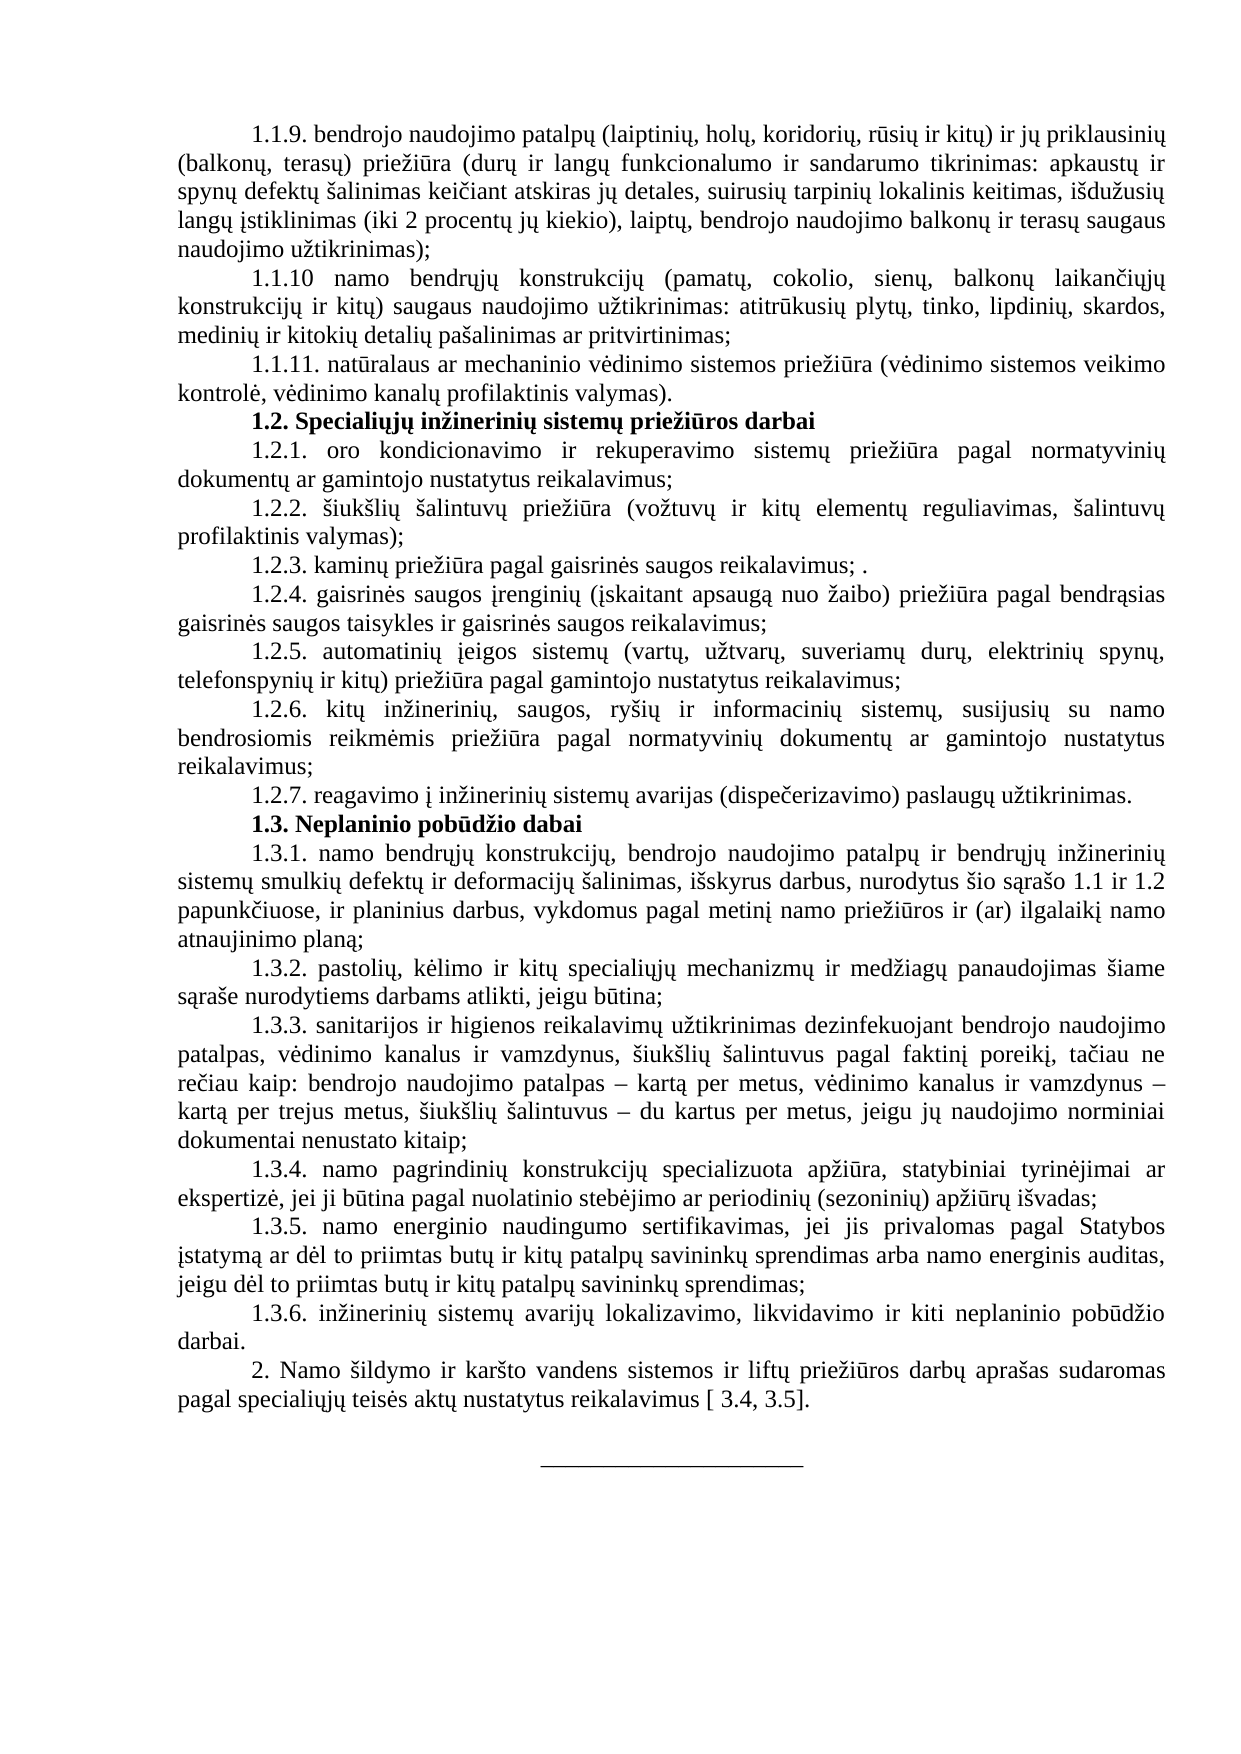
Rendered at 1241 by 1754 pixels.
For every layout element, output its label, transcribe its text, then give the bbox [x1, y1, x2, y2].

text 1.2.5. automatinių įeigos sistemų (vartų, užtvarų, suveriamų durų, elektrinių spynų, telefonspynių ir kitų) priežiūra pagal gamintojo nustatytus reikalavimus; [177, 636, 1166, 694]
text 1.2.7. reagavimo į inžinerinių sistemų avarijas (dispečerizavimo) paslaugų užtikrinimas. [177, 780, 1166, 809]
text 1.1.11. natūralaus ar mechaninio vėdinimo sistemos priežiūra (vėdinimo sistemos veikimo kontrolė, vėdinimo kanalų profilaktinis valymas). [177, 349, 1166, 406]
text 1.3.4. namo pagrindinių konstrukcijų specializuota apžiūra, statybiniai tyrinėjimai ar ekspertizė, jei ji būtina pagal nuolatinio stebėjimo ar periodinių (sezoninių) apžiūrų išvadas; [177, 1154, 1166, 1211]
text 2. Namo šildymo ir karšto vandens sistemos ir liftų priežiūros darbų aprašas sudaromas pagal specialiųjų teisės aktų nustatytus reikalavimus [ 3.4, 3.5]. [177, 1355, 1166, 1413]
text 1.3. Neplaninio pobūdžio dabai [177, 809, 1166, 838]
text 1.3.5. namo energinio naudingumo sertifikavimas, jei jis privalomas pagal Statybos įstatymą ar dėl to priimtas butų ir kitų patalpų savininkų sprendimas arba namo energinis auditas, jeigu dėl to priimtas butų ir kitų patalpų savininkų sprendimas; [177, 1211, 1166, 1298]
text 1.3.1. namo bendrųjų konstrukcijų, bendrojo naudojimo patalpų ir bendrųjų inžinerinių sistemų smulkių defektų ir deformacijų šalinimas, išskyrus darbus, nurodytus šio sąrašo 1.1 ir 1.2 papunkčiuose, ir planinius darbus, vykdomus pagal metinį namo priežiūros ir (ar) ilgalaikį namo atnaujinimo planą; [177, 838, 1166, 953]
text 1.3.2. pastolių, kėlimo ir kitų specialiųjų mechanizmų ir medžiagų panaudojimas šiame sąraše nurodytiems darbams atlikti, jeigu būtina; [177, 953, 1166, 1010]
text 1.2.2. šiukšlių šalintuvų priežiūra (vožtuvų ir kitų elementų reguliavimas, šalintuvų profilaktinis valymas); [177, 493, 1166, 550]
text 1.3.3. sanitarijos ir higienos reikalavimų užtikrinimas dezinfekuojant bendrojo naudojimo patalpas, vėdinimo kanalus ir vamzdynus, šiukšlių šalintuvus pagal faktinį poreikį, tačiau ne rečiau kaip: bendrojo naudojimo patalpas – kartą per metus, vėdinimo kanalus ir vamzdynus – kartą per trejus metus, šiukšlių šalintuvus – du kartus per metus, jeigu jų naudojimo norminiai dokumentai nenustato kitaip; [177, 1010, 1166, 1154]
text 1.2.4. gaisrinės saugos įrenginių (įskaitant apsaugą nuo žaibo) priežiūra pagal bendrąsias gaisrinės saugos taisykles ir gaisrinės saugos reikalavimus; [177, 579, 1166, 636]
text 1.2.3. kaminų priežiūra pagal gaisrinės saugos reikalavimus; . [177, 550, 1166, 579]
text 1.1.10 namo bendrųjų konstrukcijų (pamatų, cokolio, sienų, balkonų laikančiųjų konstrukcijų ir kitų) saugaus naudojimo užtikrinimas: atitrūkusių plytų, tinko, lipdinių, skardos, medinių ir kitokių detalių pašalinimas ar pritvirtinimas; [177, 263, 1166, 349]
text 1.2. Specialiųjų inžinerinių sistemų priežiūros darbai [177, 406, 1166, 435]
text 1.2.1. oro kondicionavimo ir rekuperavimo sistemų priežiūra pagal normatyvinių dokumentų ar gamintojo nustatytus reikalavimus; [177, 435, 1166, 493]
text 1.1.9. bendrojo naudojimo patalpų (laiptinių, holų, koridorių, rūsių ir kitų) ir jų priklausinių (balkonų, terasų) priežiūra (durų ir langų funkcionalumo ir sandarumo tikrinimas: apkaustų ir spynų defektų šalinimas keičiant atskiras jų detales, suirusių tarpinių lokalinis keitimas, išdužusių langų įstiklinimas (iki 2 procentų jų kiekio), laiptų, bendrojo naudojimo balkonų ir terasų saugaus naudojimo užtikrinimas); [177, 119, 1166, 263]
text _____________________ [177, 1441, 1166, 1470]
text 1.2.6. kitų inžinerinių, saugos, ryšių ir informacinių sistemų, susijusių su namo bendrosiomis reikmėmis priežiūra pagal normatyvinių dokumentų ar gamintojo nustatytus reikalavimus; [177, 694, 1166, 780]
text 1.3.6. inžinerinių sistemų avarijų lokalizavimo, likvidavimo ir kiti neplaninio pobūdžio darbai. [177, 1298, 1166, 1355]
